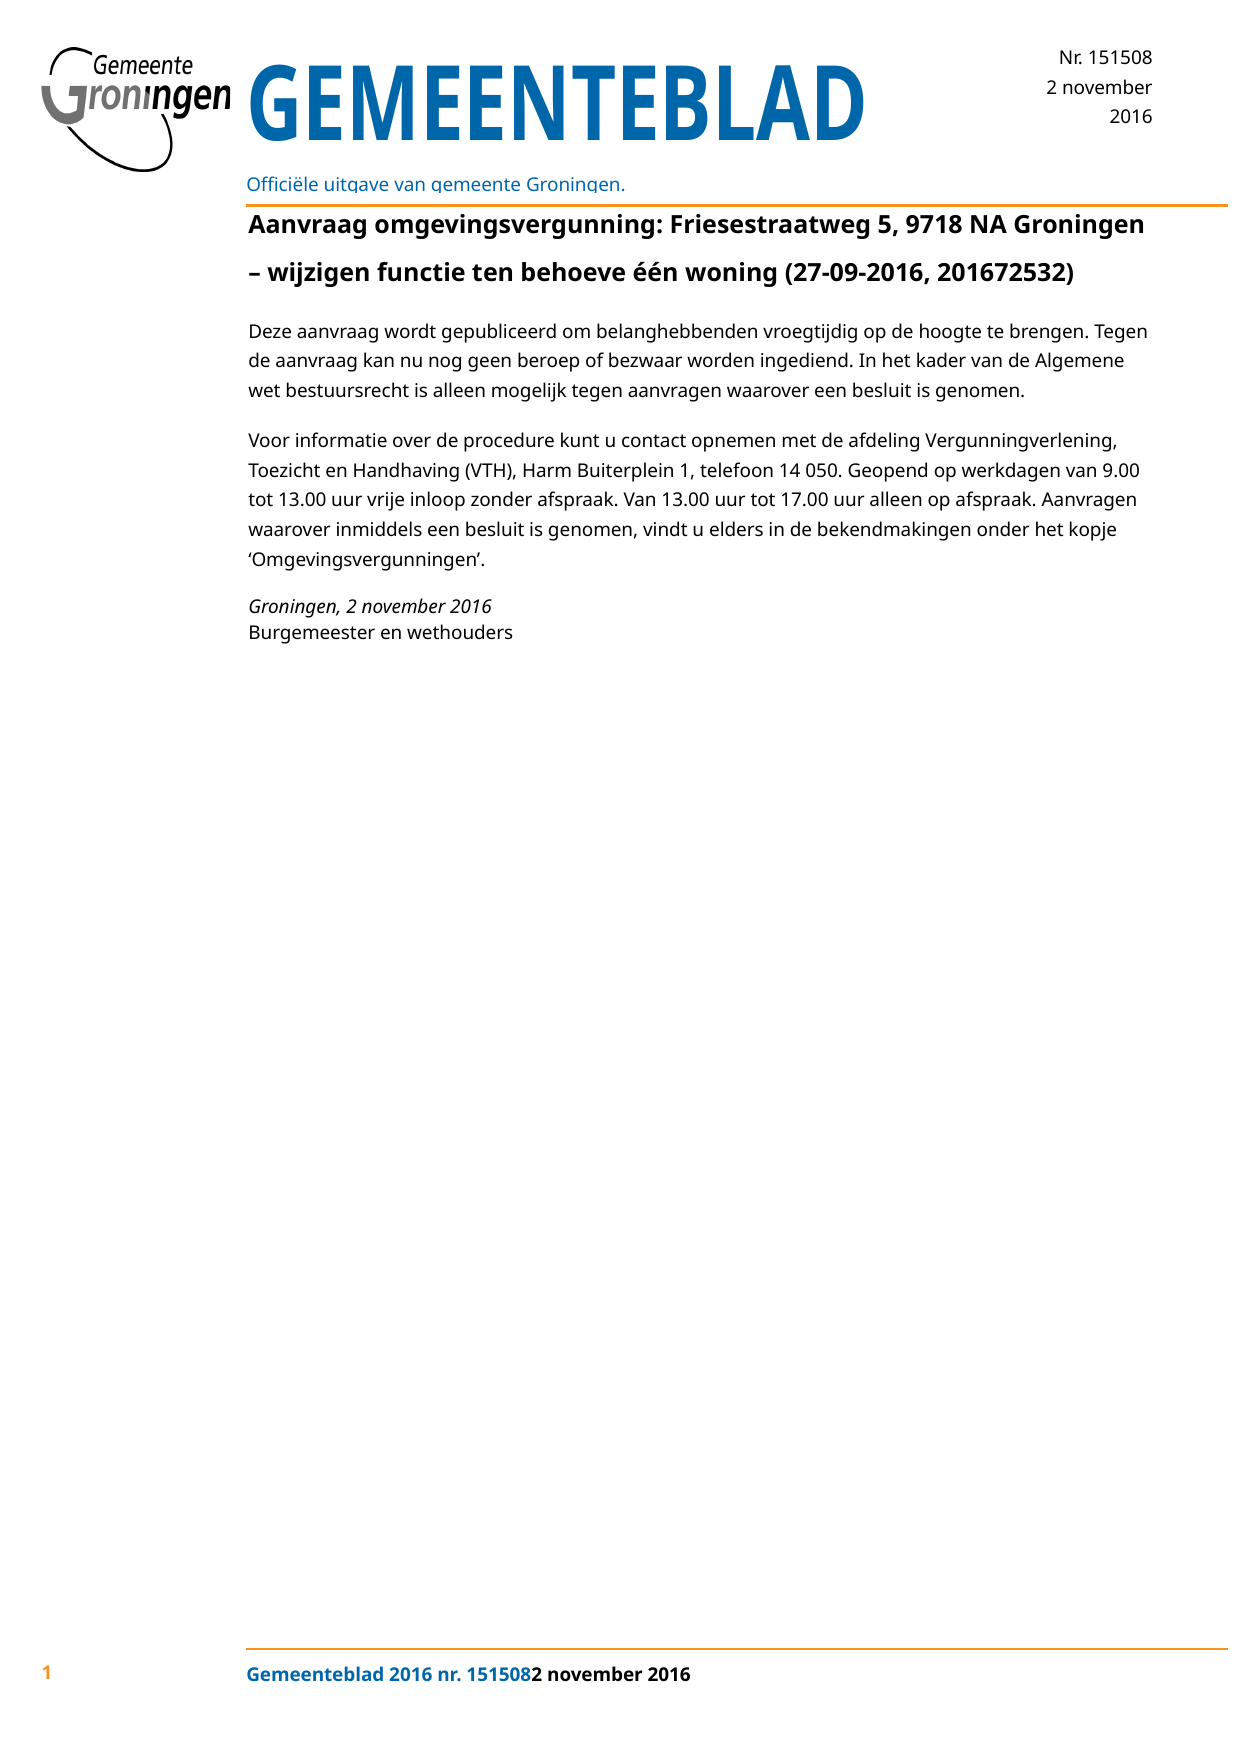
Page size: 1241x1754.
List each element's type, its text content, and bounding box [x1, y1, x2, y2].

text Groningen, 2 november 2016 [248, 594, 1152, 619]
text Aanvraag omgevingsvergunning: Friesestraatweg 5, 9718 NA Groningen – wijzigen functie ten behoeve één woning (27-09-2016, 201672532) [248, 207, 1152, 288]
picture [41, 47, 231, 172]
text Burgemeester en wethouders [248, 619, 1152, 645]
text Deze aanvraag wordt gepubliceerd om belanghebbenden vroegtijdig op de hoogte te brengen. Tegen de aanvraag kan nu nog geen beroep of bezwaar worden ingediend. In het kader van de Algemene wet bestuursrecht is alleen mogelijk tegen aanvragen waarover een besluit is genomen. [248, 318, 1152, 403]
text Voor informatie over de procedure kunt u contact opnemen met de afdeling Vergunningverlening, Toezicht en Handhaving (VTH), Harm Buiterplein 1, telefoon 14 050. Geopend op werkdagen van 9.00 tot 13.00 uur vrije inloop zonder afspraak. Van 13.00 uur tot 17.00 uur alleen op afspraak. Aanvragen waarover inmiddels een besluit is genomen, vindt u elders in de bekendmakingen onder het kopje ‘Omgevingsvergunningen’. [248, 427, 1152, 572]
